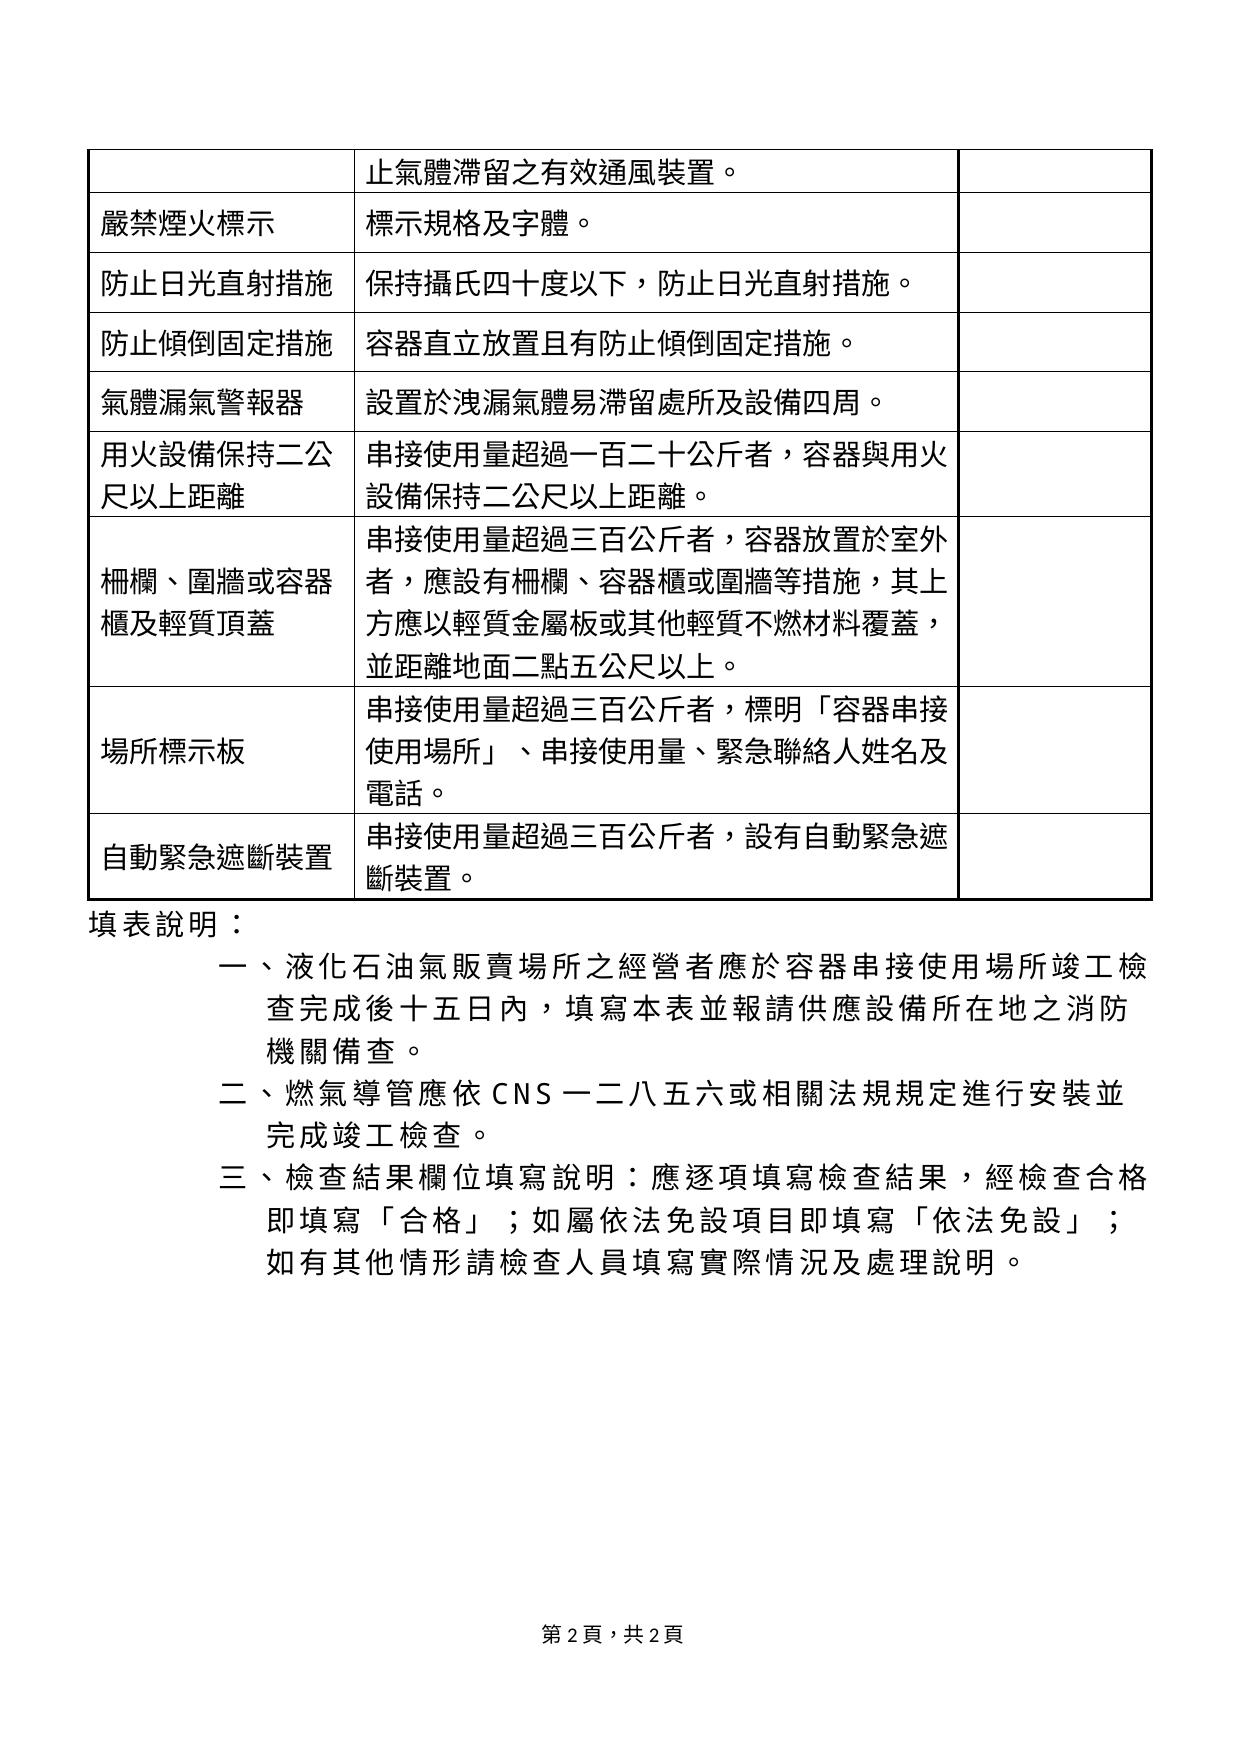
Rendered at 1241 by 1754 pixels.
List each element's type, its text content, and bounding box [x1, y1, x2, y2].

table_cell [960, 814, 1150, 898]
table_cell 用火設備保持二公尺以上距離 [90, 432, 354, 516]
table_cell 容器直立放置且有防止傾倒固定措施。 [355, 313, 957, 371]
table_cell [960, 313, 1150, 371]
table_cell 設置於洩漏氣體易滯留處所及設備四周。 [355, 372, 957, 431]
table_cell 防止傾倒固定措施 [90, 313, 354, 371]
table_cell 串接使用量超過三百公斤者，設有自動緊急遮斷裝置。 [355, 814, 957, 898]
table_cell 保持攝氏四十度以下，防止日光直射措施。 [355, 253, 957, 311]
table_cell 止氣體滯留之有效通風裝置。 [355, 150, 957, 192]
table_cell 自動緊急遮斷裝置 [90, 814, 354, 898]
table_cell [960, 687, 1150, 813]
table_cell [960, 432, 1150, 516]
table_cell 標示規格及字體。 [355, 193, 957, 252]
table_cell [960, 150, 1150, 192]
table_cell [960, 193, 1150, 252]
text 二、燃氣導管應依CNS一二八五六或相關法規規定進行安裝並完成竣工檢查。 [89, 1070, 1152, 1155]
table_cell 氣體漏氣警報器 [90, 372, 354, 431]
table_cell [90, 150, 354, 192]
table_cell 串接使用量超過一百二十公斤者，容器與用火設備保持二公尺以上距離。 [355, 432, 957, 516]
text 一、液化石油氣販賣場所之經營者應於容器串接使用場所竣工檢查完成後十五日內，填寫本表並報請供應設備所在地之消防機關備查。 [89, 943, 1152, 1070]
text 三、檢查結果欄位填寫說明：應逐項填寫檢查結果，經檢查合格即填寫「合格」；如屬依法免設項目即填寫「依法免設」；如有其他情形請檢查人員填寫實際情況及處理說明。 [89, 1155, 1152, 1282]
text 填表說明： [89, 901, 1152, 943]
table_cell [960, 253, 1150, 311]
table_cell [960, 517, 1150, 686]
table_cell 嚴禁煙火標示 [90, 193, 354, 252]
table_cell 場所標示板 [90, 687, 354, 813]
table_cell 串接使用量超過三百公斤者，容器放置於室外者，應設有柵欄、容器櫃或圍牆等措施，其上方應以輕質金屬板或其他輕質不燃材料覆蓋，並距離地面二點五公尺以上。 [355, 517, 957, 686]
table_cell 防止日光直射措施 [90, 253, 354, 311]
table_cell 柵欄、圍牆或容器櫃及輕質頂蓋 [90, 517, 354, 686]
table_cell 串接使用量超過三百公斤者，標明「容器串接使用場所」、串接使用量、緊急聯絡人姓名及電話。 [355, 687, 957, 813]
table_cell [960, 372, 1150, 431]
